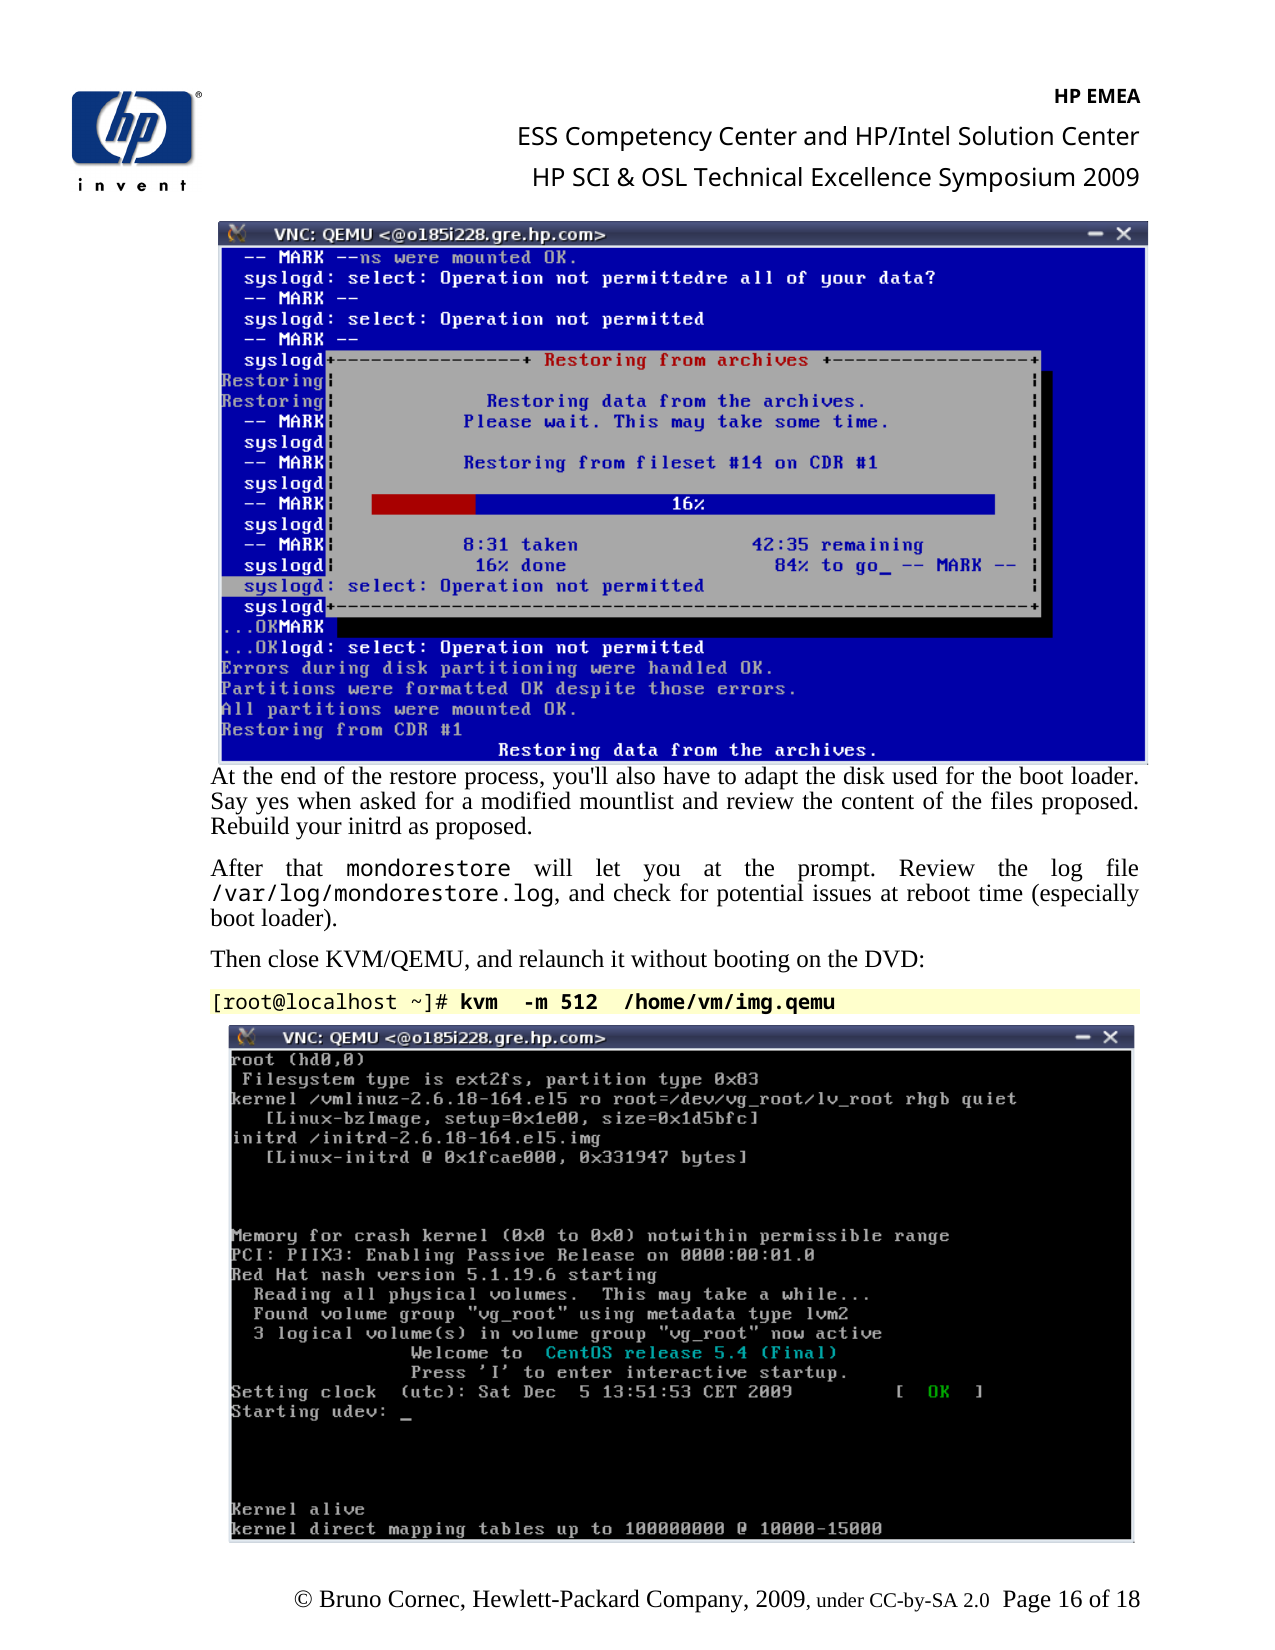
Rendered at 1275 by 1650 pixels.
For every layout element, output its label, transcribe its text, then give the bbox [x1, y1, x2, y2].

text Then close KVM/QEMU, and relaunch it without booting on the DVD: [210, 948, 1140, 973]
picture [218, 221, 1149, 765]
picture [70, 88, 203, 192]
text After that mondorestore will let you at the prompt. Review the log file /var/log/mondorestore.log, and check for potential issues at reboot time (especially boot loader). [210, 856, 1140, 931]
picture [228, 1025, 1135, 1543]
text [root@localhost ~]# kvm -m 512 /home/vm/img.qemu [210, 989, 1140, 1014]
text At the end of the restore process, you'll also have to adapt the disk used for the boot loader. Say yes when asked for a modified mountlist and review the content of the files proposed. Rebuild your initrd as proposed. [210, 221, 1140, 839]
